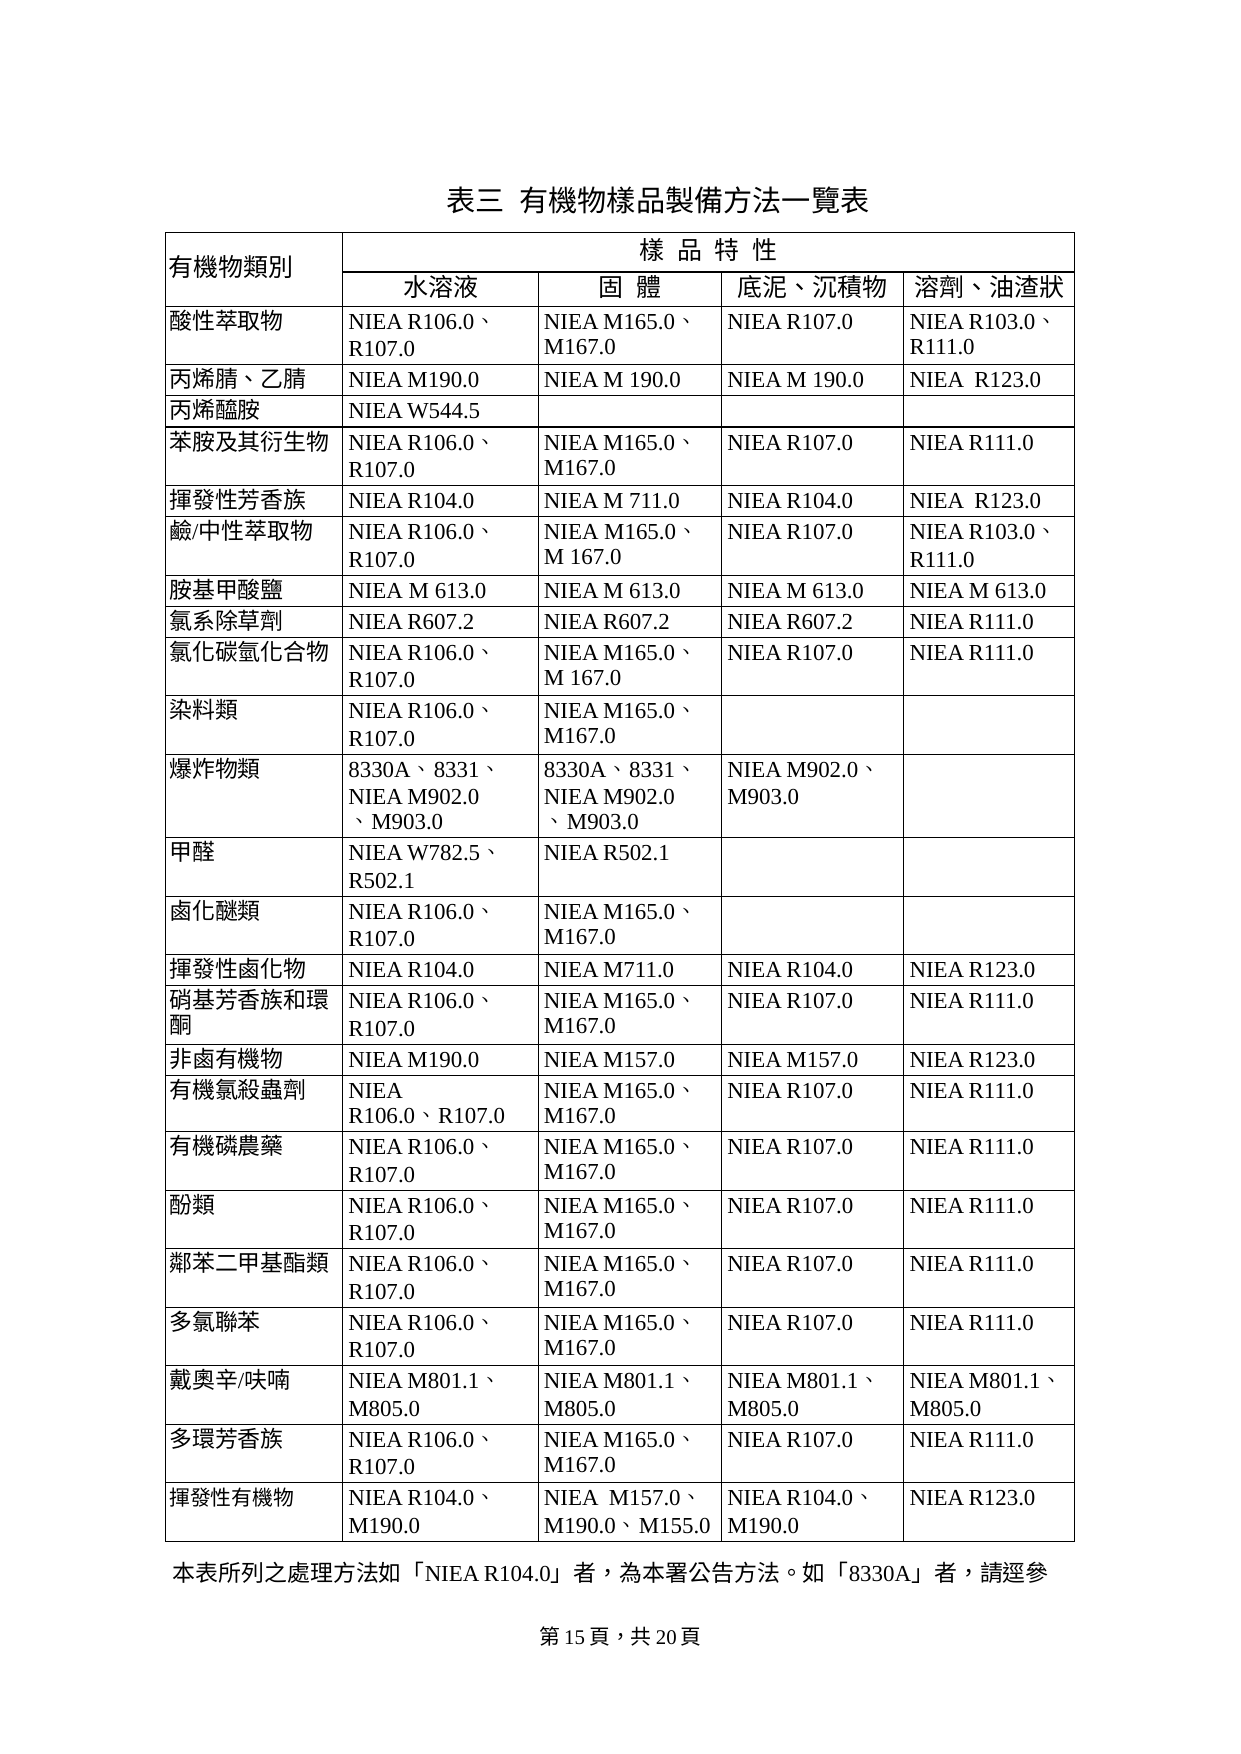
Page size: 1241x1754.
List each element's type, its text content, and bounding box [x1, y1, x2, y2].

table_cell NIEA M190.0 [343, 1045, 538, 1075]
table_cell [904, 897, 1074, 954]
table_cell 丙烯腈、乙腈 [166, 365, 342, 395]
table_cell [722, 838, 903, 896]
table_cell 有機磷農藥 [166, 1132, 342, 1189]
table_cell 酸性萃取物 [166, 307, 342, 364]
table_cell NIEA M165.0、 M167.0 [539, 1308, 721, 1365]
table_cell NIEA R107.0 [722, 1076, 903, 1131]
table_cell 揮發性有機物 [166, 1483, 342, 1541]
table_cell 氯系除草劑 [166, 607, 342, 637]
table_cell 多氯聯苯 [166, 1308, 342, 1365]
table_cell NIEA M165.0、 M 167.0 [539, 638, 721, 695]
table_cell NIEA R123.0 [904, 955, 1074, 985]
table_cell NIEA R106.0、 R107.0 [343, 1191, 538, 1248]
table_cell 甲醛 [166, 838, 342, 896]
text 表三 有機物樣品製備方法一覽表 [223, 177, 1092, 219]
table_cell NIEA R107.0 [722, 428, 903, 485]
table_cell NIEA R111.0 [904, 1308, 1074, 1365]
table_cell NIEA R104.0、 M190.0 [343, 1483, 538, 1541]
table_cell NIEA R104.0 [722, 955, 903, 985]
table_cell NIEA R111.0 [904, 1249, 1074, 1307]
table_cell 底泥、沉積物 [722, 273, 903, 306]
table_cell NIEA R106.0、 R107.0 [343, 1425, 538, 1482]
table_cell NIEA R104.0 [343, 955, 538, 985]
table_cell NIEA M801.1、 M805.0 [722, 1366, 903, 1424]
table_cell NIEA R106.0、R107.0 [343, 1076, 538, 1131]
table_cell NIEA M165.0、 M167.0 [539, 1132, 721, 1189]
table_cell 非鹵有機物 [166, 1045, 342, 1075]
table_cell NIEA R502.1 [539, 838, 721, 896]
table_cell NIEA R106.0、 R107.0 [343, 986, 538, 1044]
table_cell 揮發性芳香族 [166, 486, 342, 516]
table_cell 丙烯醯胺 [166, 396, 342, 426]
table_cell NIEA R123.0 [904, 1483, 1074, 1541]
table_cell NIEA M 613.0 [722, 576, 903, 606]
table_cell NIEA R107.0 [722, 307, 903, 364]
table_cell 溶劑、油渣狀 [904, 273, 1074, 306]
table_cell NIEA R104.0、 M190.0 [722, 1483, 903, 1541]
table_cell NIEA M 190.0 [722, 365, 903, 395]
table_cell 水溶液 [343, 273, 538, 306]
table_cell NIEA R106.0、 R107.0 [343, 1132, 538, 1189]
table_cell NIEA R111.0 [904, 986, 1074, 1044]
table_cell NIEA M157.0 [539, 1045, 721, 1075]
table_cell NIEA R107.0 [722, 1308, 903, 1365]
table_cell NIEA M801.1、 M805.0 [904, 1366, 1074, 1424]
table_cell NIEA M165.0、 M167.0 [539, 1425, 721, 1482]
table_cell 固 體 [539, 273, 721, 306]
table_cell [722, 696, 903, 754]
table_cell [722, 897, 903, 954]
table_cell 胺基甲酸鹽 [166, 576, 342, 606]
table_cell 有機氯殺蟲劑 [166, 1076, 342, 1131]
table_cell NIEA M801.1、 M805.0 [343, 1366, 538, 1424]
table_cell 多環芳香族 [166, 1425, 342, 1482]
table_cell 鄰苯二甲基酯類 [166, 1249, 342, 1307]
table_cell 染料類 [166, 696, 342, 754]
table_cell NIEA R107.0 [722, 986, 903, 1044]
table_cell NIEA R111.0 [904, 1191, 1074, 1248]
table_cell 8330A、8331、 NIEA M902.0 、M903.0 [539, 755, 721, 837]
table_cell 8330A、8331、 NIEA M902.0 、M903.0 [343, 755, 538, 837]
table_cell NIEA R106.0、 R107.0 [343, 1308, 538, 1365]
table_cell [904, 838, 1074, 896]
table_cell 戴奧辛/呋喃 [166, 1366, 342, 1424]
table_cell [722, 396, 903, 426]
table_cell NIEA R106.0、 R107.0 [343, 638, 538, 695]
table_cell NIEA M165.0、 M167.0 [539, 1191, 721, 1248]
table_cell [539, 396, 721, 426]
table_cell NIEA R607.2 [343, 607, 538, 637]
table_cell 鹵化醚類 [166, 897, 342, 954]
table_cell NIEA R123.0 [904, 486, 1074, 516]
table_cell NIEA M 190.0 [539, 365, 721, 395]
table_cell NIEA M165.0、 M167.0 [539, 1249, 721, 1307]
table_cell NIEA R106.0、 R107.0 [343, 307, 538, 364]
table_cell [904, 396, 1074, 426]
table_cell NIEA R107.0 [722, 1191, 903, 1248]
table_cell NIEA R111.0 [904, 1425, 1074, 1482]
table_cell NIEA R111.0 [904, 607, 1074, 637]
table_cell NIEA M902.0、 M903.0 [722, 755, 903, 837]
table_cell [904, 696, 1074, 754]
table_cell NIEA R111.0 [904, 1132, 1074, 1189]
table_cell NIEA R106.0、 R107.0 [343, 1249, 538, 1307]
table_cell NIEA M 613.0 [904, 576, 1074, 606]
table_cell 苯胺及其衍生物 [166, 428, 342, 485]
table_cell NIEA R106.0、 R107.0 [343, 428, 538, 485]
table_cell NIEA R107.0 [722, 1132, 903, 1189]
text 本表所列之處理方法如「NIEA R104.0」者，為本署公告方法。如「8330A」者，請逕參 [172, 1554, 1068, 1588]
table_cell 揮發性鹵化物 [166, 955, 342, 985]
table_cell NIEA M165.0、 M167.0 [539, 307, 721, 364]
table_cell NIEA R106.0、 R107.0 [343, 696, 538, 754]
table_cell NIEA R107.0 [722, 1249, 903, 1307]
table_cell NIEA M711.0 [539, 955, 721, 985]
table_cell 硝基芳香族和環酮 [166, 986, 342, 1044]
table_cell NIEA M190.0 [343, 365, 538, 395]
table_cell NIEA R111.0 [904, 428, 1074, 485]
table_cell NIEA M 711.0 [539, 486, 721, 516]
table_cell NIEA R107.0 [722, 638, 903, 695]
table_header 有機物類別 [166, 233, 342, 306]
table_cell NIEA M165.0、 M167.0 [539, 1076, 721, 1131]
table_cell NIEA M157.0、 M190.0、M155.0 [539, 1483, 721, 1541]
table_cell NIEA M165.0、 M167.0 [539, 696, 721, 754]
table_cell NIEA R106.0、 R107.0 [343, 517, 538, 574]
table_cell NIEA W782.5、 R502.1 [343, 838, 538, 896]
table_cell NIEA M165.0、 M167.0 [539, 986, 721, 1044]
table_cell NIEA R111.0 [904, 638, 1074, 695]
table_cell NIEA R107.0 [722, 1425, 903, 1482]
table_cell NIEA M165.0、 M 167.0 [539, 517, 721, 574]
table_cell NIEA M165.0、 M167.0 [539, 428, 721, 485]
table_cell NIEA R106.0、 R107.0 [343, 897, 538, 954]
table_cell NIEA M801.1、 M805.0 [539, 1366, 721, 1424]
table_header 樣 品 特 性 [343, 233, 1074, 271]
table_cell 氯化碳氫化合物 [166, 638, 342, 695]
table_cell NIEA R123.0 [904, 1045, 1074, 1075]
table_cell NIEA R111.0 [904, 1076, 1074, 1131]
table_cell 爆炸物類 [166, 755, 342, 837]
table_cell NIEA M165.0、 M167.0 [539, 897, 721, 954]
table_cell NIEA R607.2 [539, 607, 721, 637]
table_cell NIEA M 613.0 [343, 576, 538, 606]
table_cell NIEA R103.0、 R111.0 [904, 517, 1074, 574]
table_cell 鹼/中性萃取物 [166, 517, 342, 574]
table_cell [904, 755, 1074, 837]
table_cell NIEA R607.2 [722, 607, 903, 637]
table_cell NIEA M 613.0 [539, 576, 721, 606]
table_cell NIEA R103.0、 R111.0 [904, 307, 1074, 364]
table_cell NIEA M157.0 [722, 1045, 903, 1075]
table_cell NIEA R107.0 [722, 517, 903, 574]
table_cell NIEA R104.0 [722, 486, 903, 516]
table_cell NIEA R104.0 [343, 486, 538, 516]
table_cell NIEA W544.5 [343, 396, 538, 426]
table_cell NIEA R123.0 [904, 365, 1074, 395]
table_cell 酚類 [166, 1191, 342, 1248]
